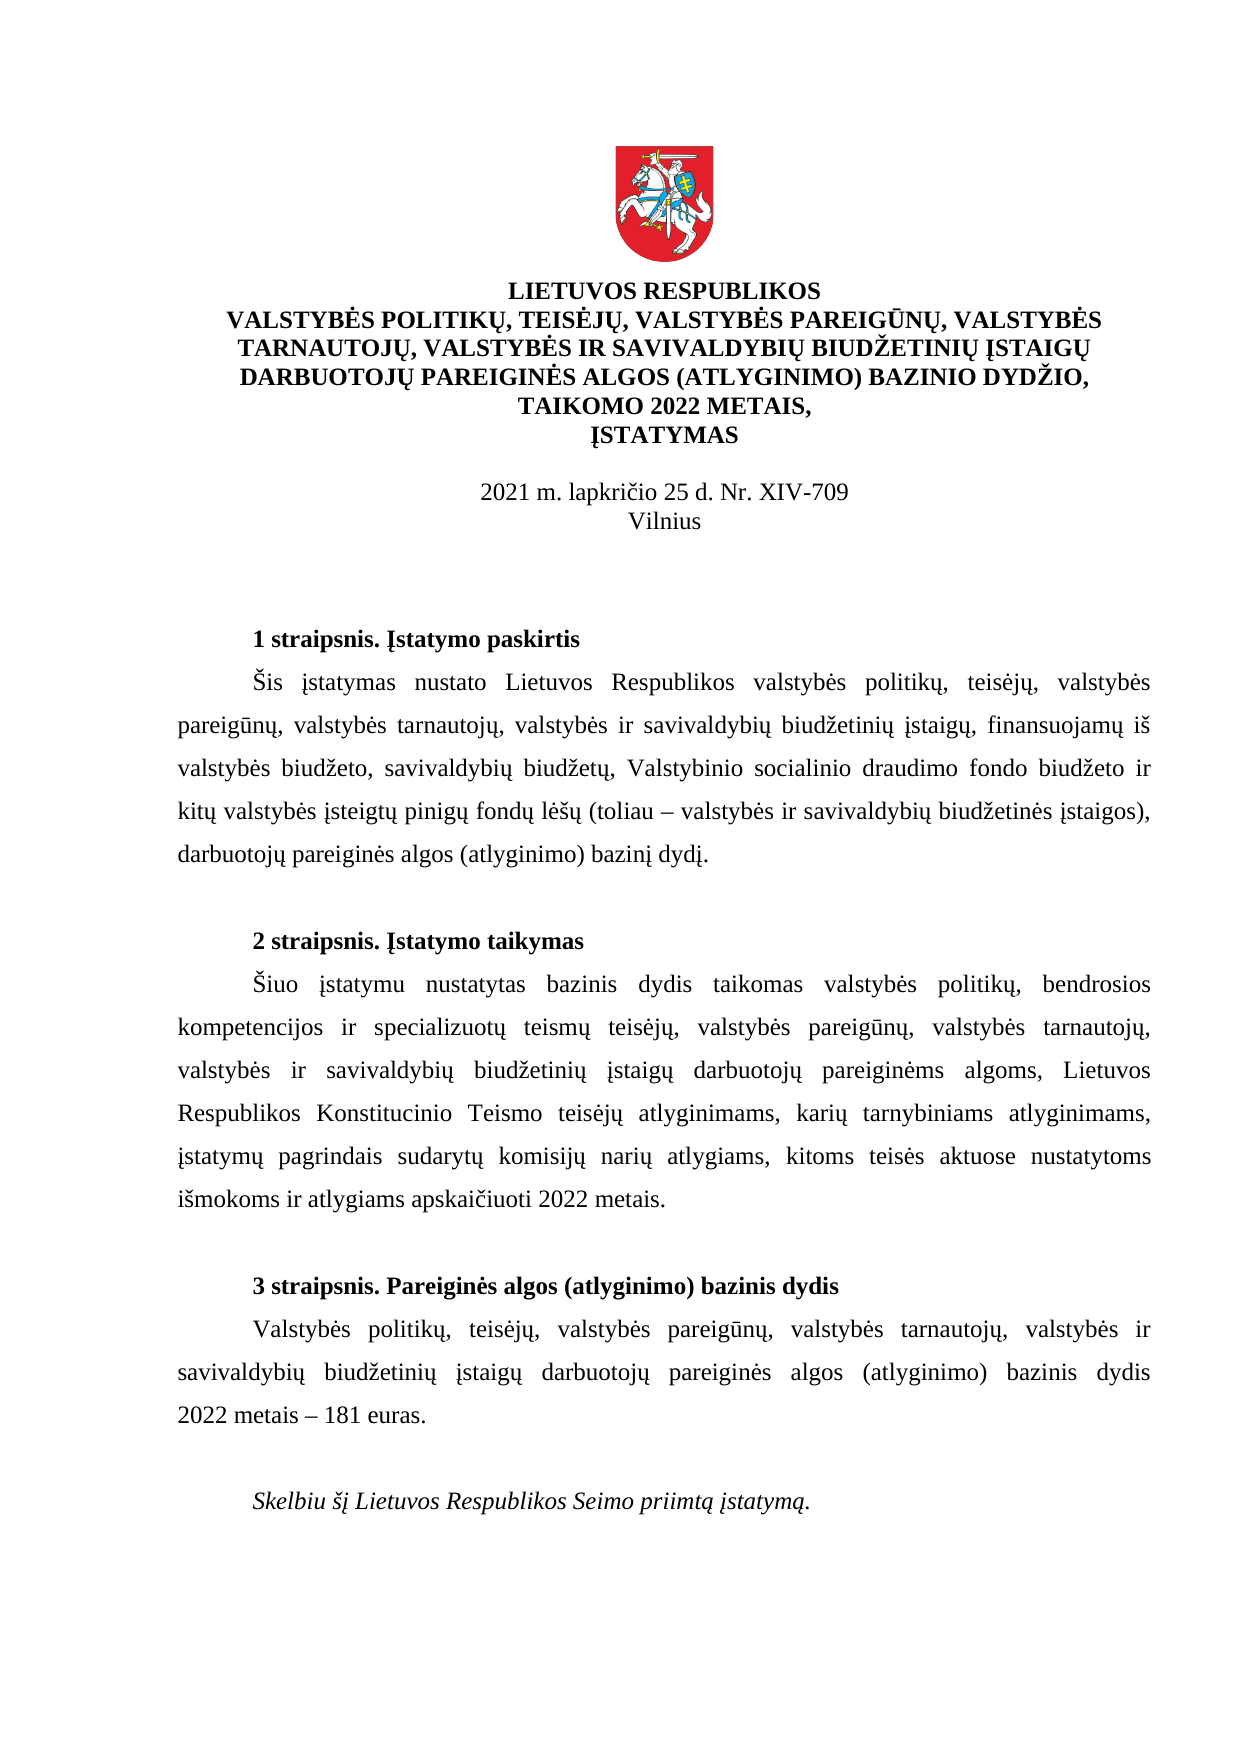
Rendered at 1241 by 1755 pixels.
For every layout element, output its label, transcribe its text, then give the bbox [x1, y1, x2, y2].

text LIETUVOS RESPUBLIKOS [177, 276, 1152, 305]
text ĮSTATYMAS [177, 420, 1152, 448]
text 2 straipsnis. Įstatymo taikymas [177, 926, 1152, 954]
text 3 straipsnis. Pareiginės algos (atlyginimo) bazinis dydis [177, 1271, 1152, 1299]
text 2021 m. lapkričio 25 d. Nr. XIV-709 [177, 477, 1152, 506]
text Skelbiu šį Lietuvos Respublikos Seimo priimtą įstatymą. [177, 1486, 1152, 1515]
text 1 straipsnis. Įstatymo paskirtis [177, 624, 1152, 653]
text Šiuo įstatymu nustatytas bazinis dydis taikomas valstybės politikų, bendrosios kompetencijos ir specializuotų teismų teisėjų, valstybės pareigūnų, valstybės tarnautojų, valstybės ir savivaldybių biudžetinių įstaigų darbuotojų pareiginėms algoms, Lietuvos Respublikos Konstitucinio Teismo teisėjų atlyginimams, karių tarnybiniams atlyginimams, įstatymų pagrindais sudarytų komisijų narių atlygiams, kitoms teisės aktuose nustatytoms išmokoms ir atlygiams apskaičiuoti 2022 metais. [177, 969, 1152, 1213]
text Vilnius [177, 506, 1152, 535]
text Šis įstatymas nustato Lietuvos Respublikos valstybės politikų, teisėjų, valstybės pareigūnų, valstybės tarnautojų, valstybės ir savivaldybių biudžetinių įstaigų, finansuojamų iš valstybės biudžeto, savivaldybių biudžetų, Valstybinio socialinio draudimo fondo biudžeto ir kitų valstybės įsteigtų pinigų fondų lėšų (toliau – valstybės ir savivaldybių biudžetinės įstaigos), darbuotojų pareiginės algos (atlyginimo) bazinį dydį. [177, 667, 1152, 868]
text Valstybės politikų, teisėjų, valstybės pareigūnų, valstybės tarnautojų, valstybės ir savivaldybių biudžetinių įstaigų darbuotojų pareiginės algos (atlyginimo) bazinis dydis 2022 metais – 181 euras. [177, 1314, 1152, 1429]
text VALSTYBĖS POLITIKŲ, TEISĖJŲ, VALSTYBĖS PAREIGŪNŲ, VALSTYBĖS TARNAUTOJŲ, VALSTYBĖS IR SAVIVALDYBIŲ BIUDŽETINIŲ ĮSTAIGŲ DARBUOTOJŲ PAREIGINĖS ALGOS (ATLYGINIMO) BAZINIO DYDŽIO, TAIKOMO 2022 METAIS, [177, 305, 1152, 420]
